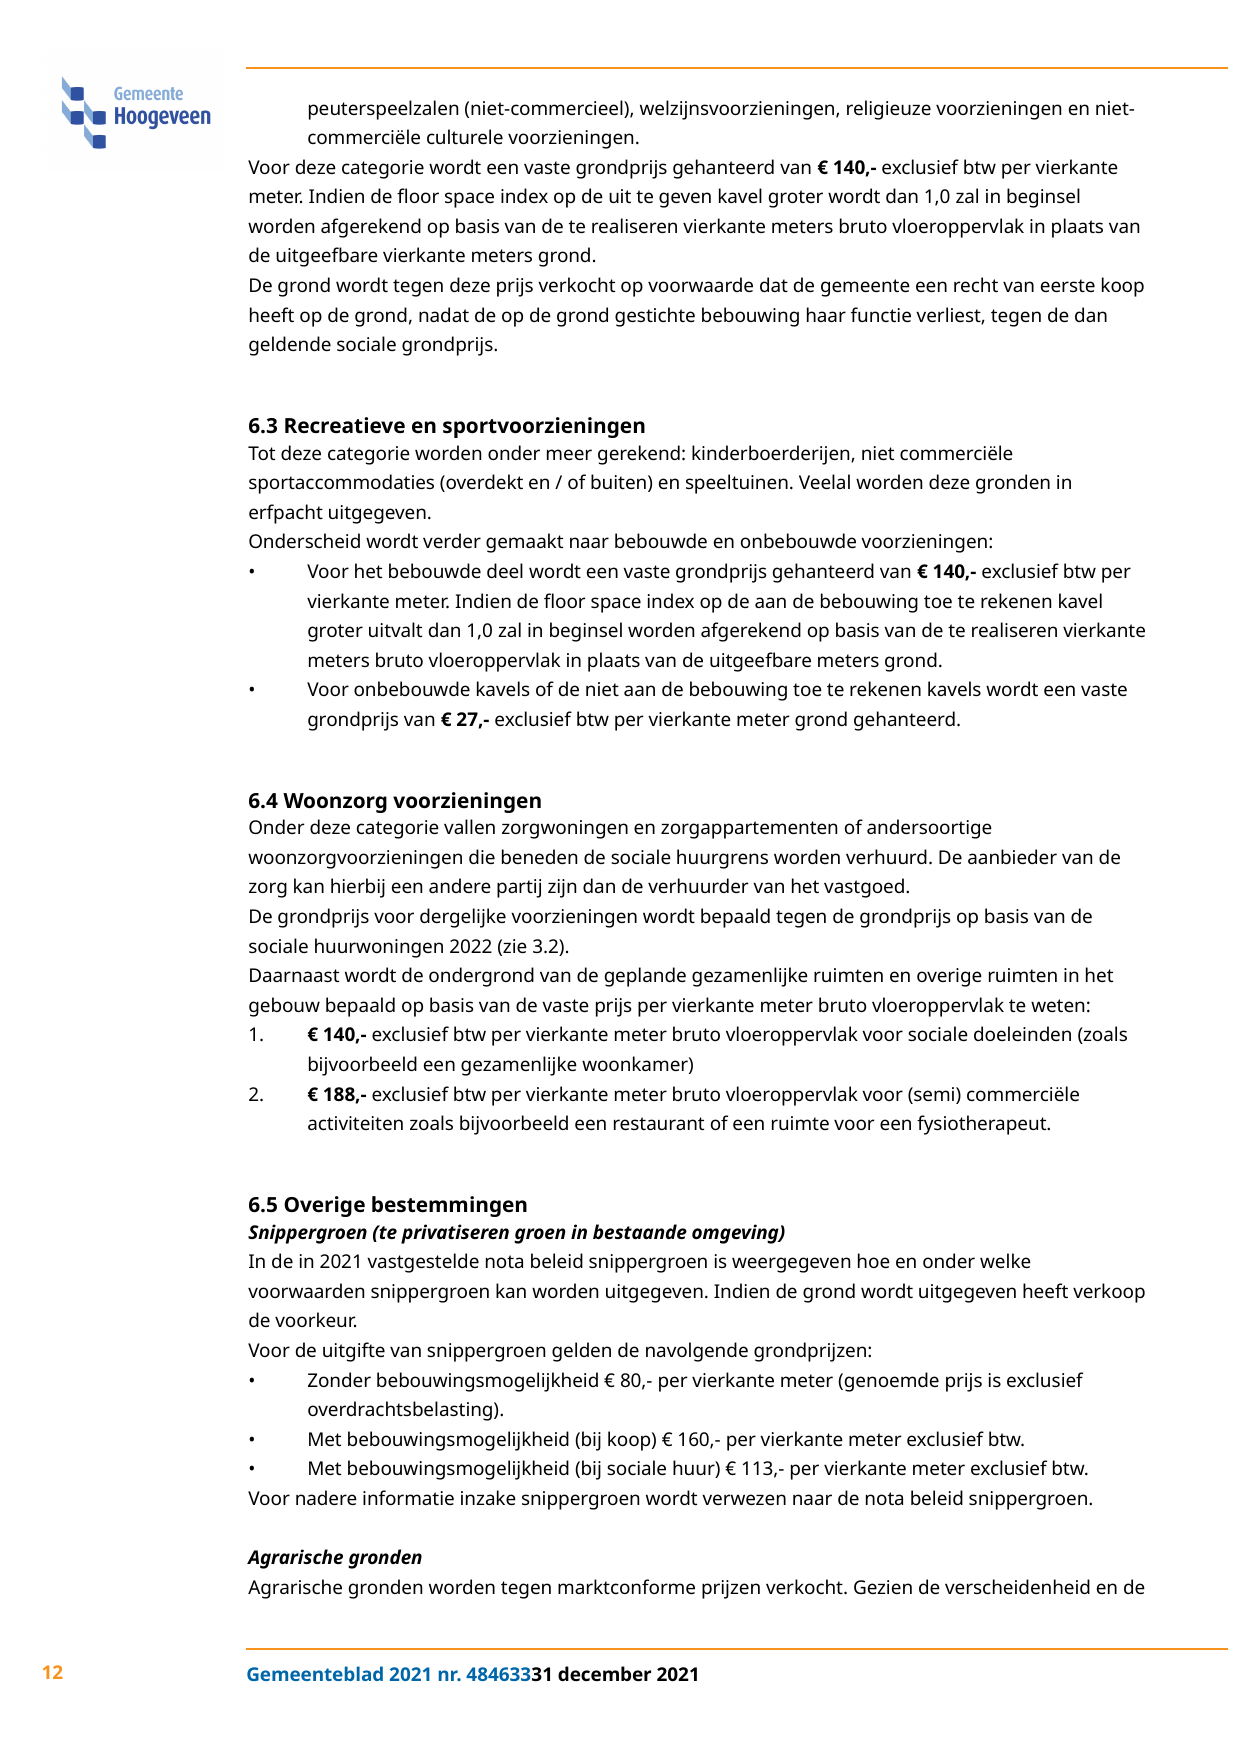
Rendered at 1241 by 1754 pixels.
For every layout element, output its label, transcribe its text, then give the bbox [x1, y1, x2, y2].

list € 140,- exclusief btw per vierkante meter bruto vloeroppervlak voor sociale doeleinden (zoals bijvoorbeeld een gezamenlijke woonkamer) [248, 1022, 1152, 1077]
text Onder deze categorie vallen zorgwoningen en zorgappartementen of andersoortige woonzorgvoorzieningen die beneden de sociale huurgrens worden verhuurd. De aanbieder van de zorg kan hierbij een andere partij zijn dan de verhuurder van het vastgoed. [248, 814, 1152, 899]
list Voor het bebouwde deel wordt een vaste grondprijs gehanteerd van € 140,- exclusief btw per vierkante meter. Indien de floor space index op de aan de bebouwing toe te rekenen kavel groter uitvalt dan 1,0 zal in beginsel worden afgerekend op basis van de te realiseren vierkante meters bruto vloeroppervlak in plaats van de uitgeefbare meters grond. [248, 558, 1152, 673]
list Met bebouwingsmogelijkheid (bij koop) € 160,- per vierkante meter exclusief btw. [248, 1426, 1152, 1452]
text De grond wordt tegen deze prijs verkocht op voorwaarde dat de gemeente een recht van eerste koop heeft op de grond, nadat de op de grond gestichte bebouwing haar functie verliest, tegen de dan geldende sociale grondprijs. [248, 272, 1152, 357]
text Voor de uitgifte van snippergroen gelden de navolgende grondprijzen: [248, 1337, 1152, 1363]
list Zonder bebouwingsmogelijkheid € 80,- per vierkante meter (genoemde prijs is exclusief overdrachtsbelasting). [248, 1367, 1152, 1422]
text Daarnaast wordt de ondergrond van de geplande gezamenlijke ruimten en overige ruimten in het gebouw bepaald op basis van de vaste prijs per vierkante meter bruto vloeroppervlak te weten: [248, 962, 1152, 1018]
text Agrarische gronden worden tegen marktconforme prijzen verkocht. Gezien de verscheidenheid en de [248, 1574, 1152, 1599]
text De grondprijs voor dergelijke voorzieningen wordt bepaald tegen de grondprijs op basis van de sociale huurwoningen 2022 (zie 3.2). [248, 903, 1152, 959]
text 6.4 Woonzorg voorzieningen [248, 786, 1152, 814]
text Tot deze categorie worden onder meer gerekend: kinderboerderijen, niet commerciële sportaccommodaties (overdekt en / of buiten) en speeltuinen. Veelal worden deze gronden in erfpacht uitgegeven. [248, 440, 1152, 525]
text Voor nadere informatie inzake snippergroen wordt verwezen naar de nota beleid snippergroen. [248, 1485, 1152, 1511]
picture [41, 47, 231, 172]
text Onderscheid wordt verder gemaakt naar bebouwde en onbebouwde voorzieningen: [248, 529, 1152, 554]
list Voor onbebouwde kavels of de niet aan de bebouwing toe te rekenen kavels wordt een vaste grondprijs van € 27,- exclusief btw per vierkante meter grond gehanteerd. [248, 677, 1152, 732]
text In de in 2021 vastgestelde nota beleid snippergroen is weergegeven hoe en onder welke voorwaarden snippergroen kan worden uitgegeven. Indien de grond wordt uitgegeven heeft verkoop de voorkeur. [248, 1248, 1152, 1333]
list Met bebouwingsmogelijkheid (bij sociale huur) € 113,- per vierkante meter exclusief btw. [248, 1456, 1152, 1481]
text 6.3 Recreatieve en sportvoorzieningen [248, 411, 1152, 440]
text Voor deze categorie wordt een vaste grondprijs gehanteerd van € 140,- exclusief btw per vierkante meter. Indien de floor space index op de uit te geven kavel groter wordt dan 1,0 zal in beginsel worden afgerekend op basis van de te realiseren vierkante meters bruto vloeroppervlak in plaats van de uitgeefbare vierkante meters grond. [248, 154, 1152, 268]
list € 188,- exclusief btw per vierkante meter bruto vloeroppervlak voor (semi) commerciële activiteiten zoals bijvoorbeeld een restaurant of een ruimte voor een fysiotherapeut. [248, 1081, 1152, 1136]
list peuterspeelzalen (niet-commercieel), welzijnsvoorzieningen, religieuze voorzieningen en niet-commerciële culturele voorzieningen. [248, 95, 1152, 150]
text Snippergroen (te privatiseren groen in bestaande omgeving) [248, 1219, 1152, 1244]
text Agrarische gronden [248, 1544, 1152, 1570]
text 6.5 Overige bestemmingen [248, 1190, 1152, 1219]
